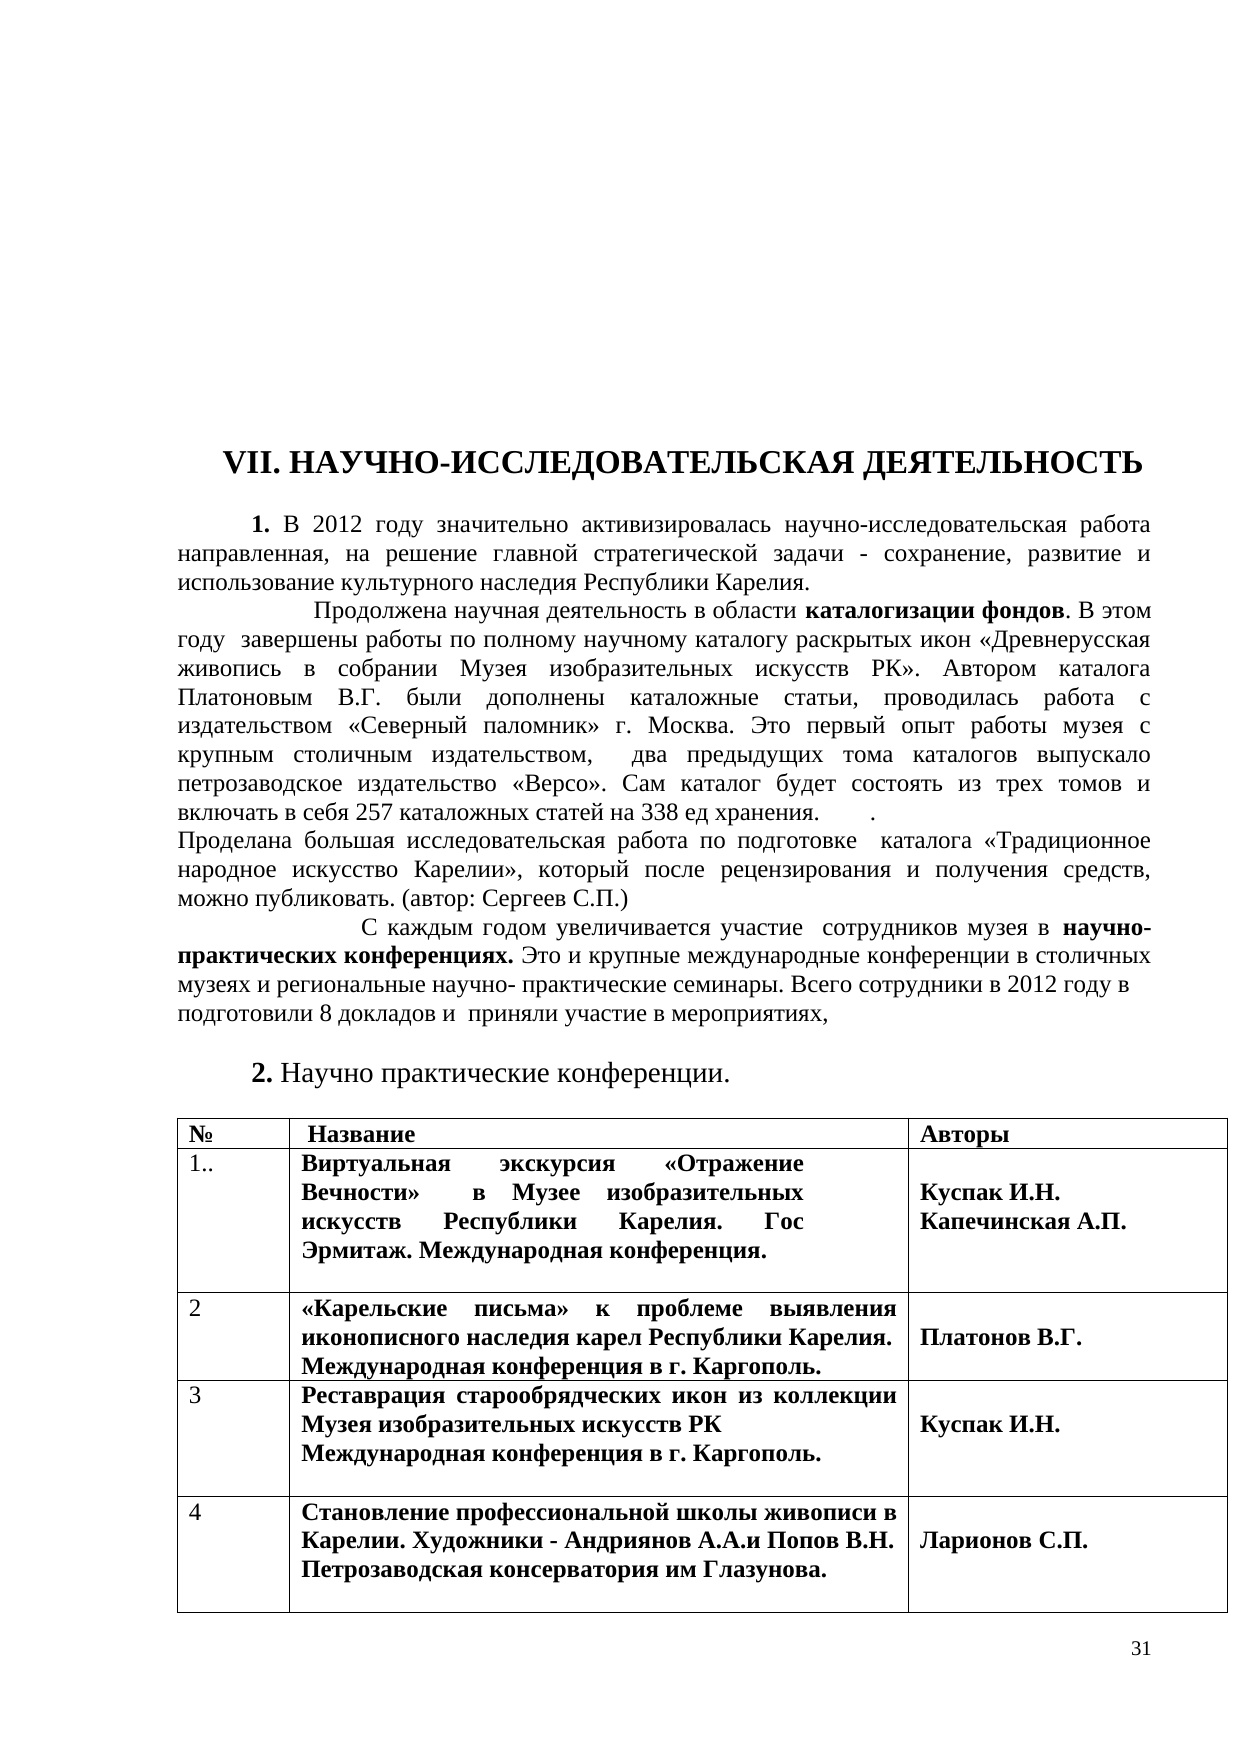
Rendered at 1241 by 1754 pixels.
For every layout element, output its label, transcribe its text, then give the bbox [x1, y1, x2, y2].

table_cell Становление профессиональной школы живописи в Карелии. Художники - Андриянов А.А.и Попов В.Н. Петрозаводская консерватория им Глазунова. [290, 1497, 908, 1612]
table_header Авторы [909, 1119, 1227, 1147]
text С каждым годом увеличивается участие сотрудников музея в научно-практических конференциях. Это и крупные международные конференции в столичных музеях и региональные научно- практические семинары. Всего сотрудники в 2012 году в [177, 912, 1152, 998]
table_cell Куспак И.Н. [909, 1381, 1227, 1496]
text подготовили 8 докладов и приняли участие в мероприятиях, [177, 998, 1152, 1027]
table_cell Виртуальная экскурсия «Отражение Вечности» в Музее изобразительных искусств Республики Карелия. Гос Эрмитаж. Международная конференция. [290, 1149, 908, 1292]
table_cell 3 [178, 1381, 289, 1496]
text VII. НАУЧНО-ИССЛЕДОВАТЕЛЬСКАЯ ДЕЯТЕЛЬНОСТЬ [177, 442, 1152, 480]
text 1. В 2012 году значительно активизировалась научно-исследовательская работа направленная, на решение главной стратегической задачи - сохранение, развитие и использование культурного наследия Республики Карелия. [177, 509, 1152, 595]
text Продолжена научная деятельность в области каталогизации фондов. В этом году завершены работы по полному научному каталогу раскрытых икон «Древнерусская живопись в собрании Музея изобразительных искусств РК». Автором каталога Платоновым В.Г. были дополнены каталожные статьи, проводилась работа с издательством «Северный паломник» г. Москва. Это первый опыт работы музея с крупным столичным издательством, два предыдущих тома каталогов выпускало петрозаводское издательство «Версо». Сам каталог будет состоять из трех томов и включать в себя 257 каталожных статей на 338 ед хранения. . [177, 595, 1152, 825]
table_cell Куспак И.Н. Капечинская А.П. [909, 1149, 1227, 1292]
text Проделана большая исследовательская работа по подготовке каталога «Традиционное народное искусство Карелии», который после рецензирования и получения средств, можно публиковать. (автор: Сергеев С.П.) [177, 825, 1152, 912]
text 2. Научно практические конференции. [177, 1055, 1152, 1089]
table_cell Реставрация старообрядческих икон из коллекции Музея изобразительных искусств РК Международная конференция в г. Каргополь. [290, 1381, 908, 1496]
table_header Название [290, 1119, 908, 1147]
table_cell «Карельские письма» к проблеме выявления иконописного наследия карел Республики Карелия. Международная конференция в г. Каргополь. [290, 1293, 908, 1379]
table_cell 1.. [178, 1149, 289, 1292]
table_cell Ларионов С.П. [909, 1497, 1227, 1612]
table_cell 2 [178, 1293, 289, 1379]
table_header № [178, 1119, 289, 1147]
table_cell Платонов В.Г. [909, 1293, 1227, 1379]
table_cell 4 [178, 1497, 289, 1612]
